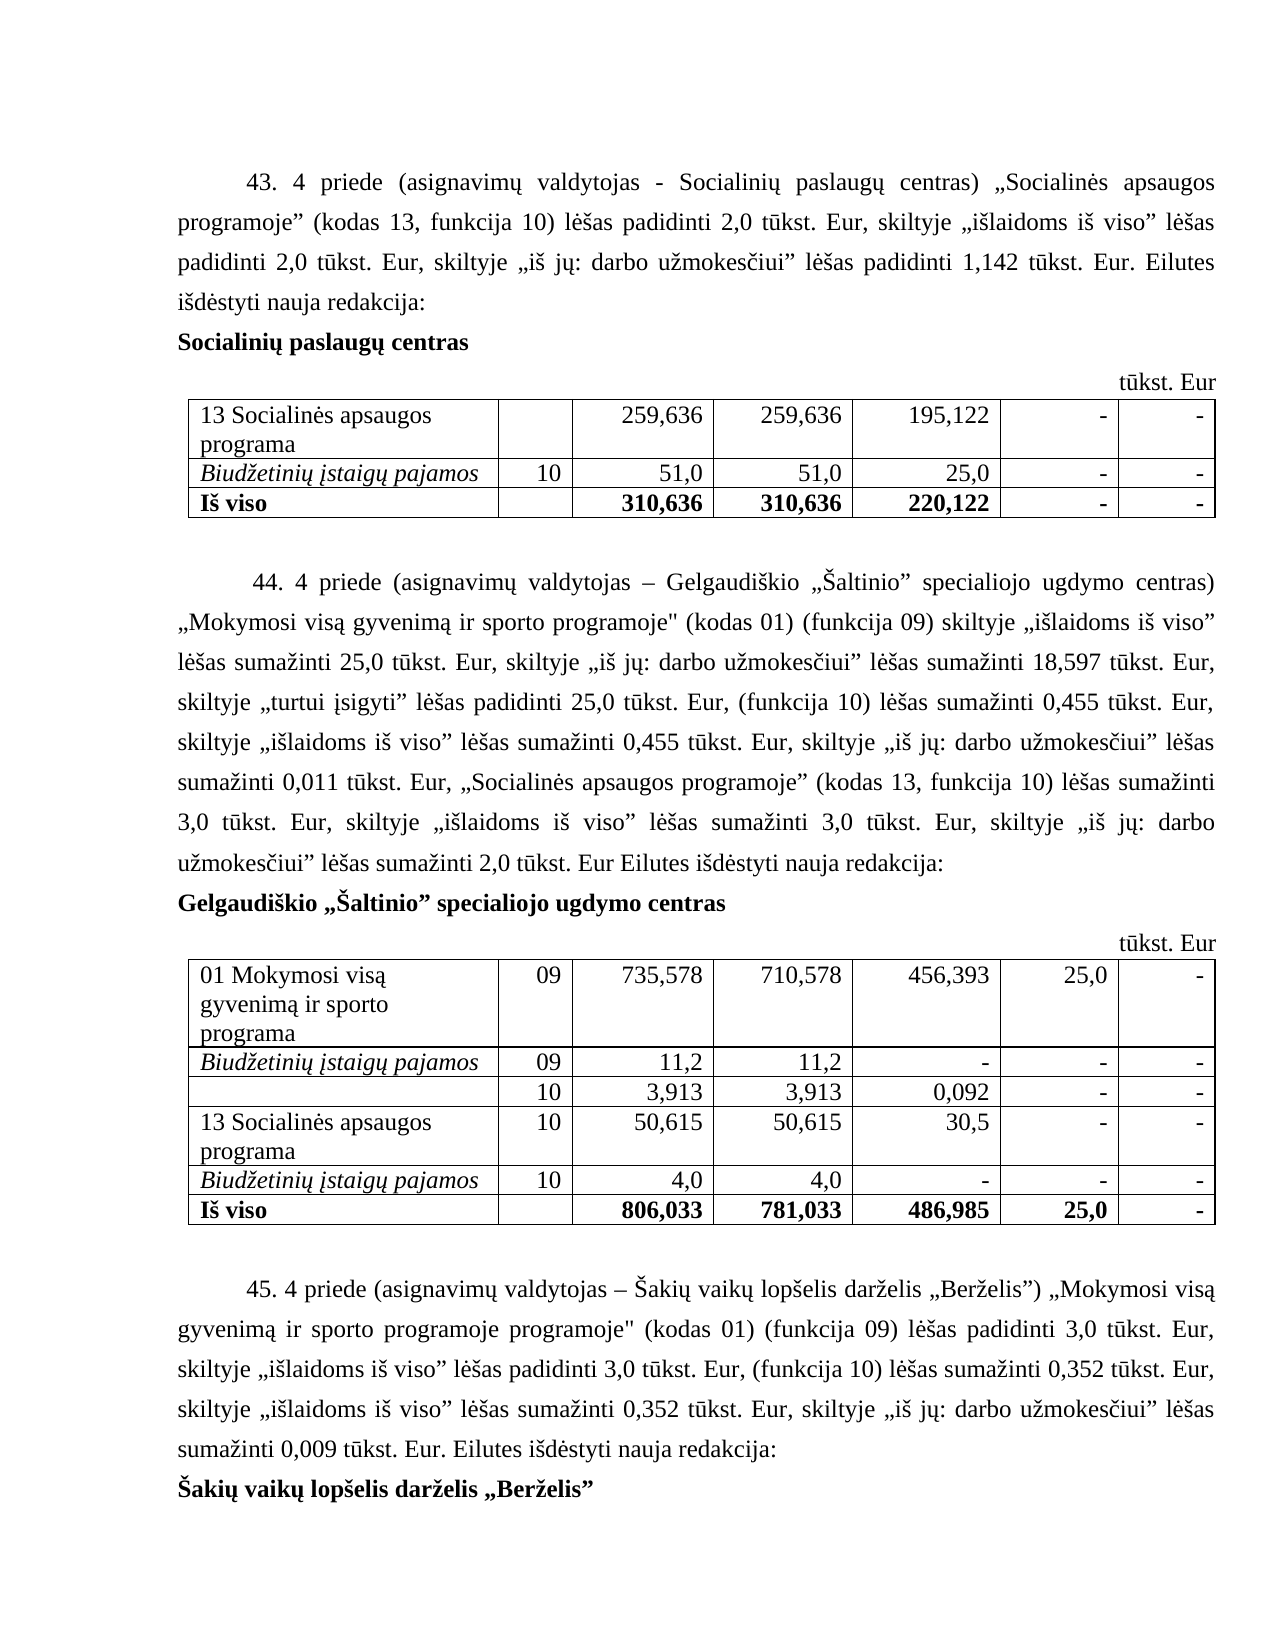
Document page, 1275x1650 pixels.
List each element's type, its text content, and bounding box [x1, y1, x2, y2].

table_cell 3,913 [714, 1077, 852, 1106]
text Šakių vaikų lopšelis darželis „Berželis” [177, 1466, 1216, 1506]
table_cell 25,0 [853, 459, 1000, 487]
table_cell - [1001, 459, 1118, 487]
table_cell 4,0 [714, 1166, 852, 1194]
table_cell Iš viso [189, 488, 498, 517]
table_cell - [1119, 1048, 1214, 1076]
table_cell 310,636 [714, 488, 852, 517]
text Gelgaudiškio „Šaltinio” specialiojo ugdymo centras [177, 879, 1216, 919]
table_cell 10 [499, 1077, 572, 1106]
text tūkst. Eur [177, 919, 1216, 959]
table_cell - [1119, 1195, 1214, 1224]
table_header - [1001, 400, 1118, 457]
table_header 735,578 [573, 960, 713, 1046]
table_header 456,393 [853, 960, 1000, 1046]
table_cell - [1001, 1107, 1118, 1164]
table_cell 10 [499, 459, 572, 487]
table_cell 806,033 [573, 1195, 713, 1224]
table_cell 11,2 [573, 1048, 713, 1076]
table_cell 50,615 [714, 1107, 852, 1164]
table_cell 13 Socialinės apsaugos programa [189, 1107, 498, 1164]
table_header 01 Mokymosi visą gyvenimą ir sporto programa [189, 960, 498, 1046]
table_header 13 Socialinės apsaugos programa [189, 400, 498, 457]
table_cell [189, 1077, 498, 1106]
table_cell 486,985 [853, 1195, 1000, 1224]
table_cell 50,615 [573, 1107, 713, 1164]
table_header 710,578 [714, 960, 852, 1046]
table_cell - [1119, 488, 1214, 517]
table_header 09 [499, 960, 572, 1046]
table_cell 10 [499, 1166, 572, 1194]
table_cell Biudžetinių įstaigų pajamos [189, 459, 498, 487]
table_cell - [1119, 1107, 1214, 1164]
table_cell 4,0 [573, 1166, 713, 1194]
table_cell 781,033 [714, 1195, 852, 1224]
table_cell - [1119, 459, 1214, 487]
table_cell 30,5 [853, 1107, 1000, 1164]
table_header 195,122 [853, 400, 1000, 457]
table_cell - [853, 1048, 1000, 1076]
text 44. 4 priede (asignavimų valdytojas – Gelgaudiškio „Šaltinio” specialiojo ugdymo centras) „Mokymosi visą gyvenimą ir sporto programoje" (kodas 01) (funkcija 09) skiltyje „išlaidoms iš viso” lėšas sumažinti 25,0 tūkst. Eur, skiltyje „iš jų: darbo užmokesčiui” lėšas sumažinti 18,597 tūkst. Eur, skiltyje „turtui įsigyti” lėšas padidinti 25,0 tūkst. Eur, (funkcija 10) lėšas sumažinti 0,455 tūkst. Eur, skiltyje „išlaidoms iš viso” lėšas sumažinti 0,455 tūkst. Eur, skiltyje „iš jų: darbo užmokesčiui” lėšas sumažinti 0,011 tūkst. Eur, „Socialinės apsaugos programoje” (kodas 13, funkcija 10) lėšas sumažinti 3,0 tūkst. Eur, skiltyje „išlaidoms iš viso” lėšas sumažinti 3,0 tūkst. Eur, skiltyje „iš jų: darbo užmokesčiui” lėšas sumažinti 2,0 tūkst. Eur Eilutes išdėstyti nauja redakcija: [177, 558, 1216, 879]
table_header 25,0 [1001, 960, 1118, 1046]
table_cell Iš viso [189, 1195, 498, 1224]
table_cell - [1001, 1077, 1118, 1106]
table_header - [1119, 400, 1214, 457]
text 43. 4 priede (asignavimų valdytojas - Socialinių paslaugų centras) „Socialinės apsaugos programoje” (kodas 13, funkcija 10) lėšas padidinti 2,0 tūkst. Eur, skiltyje „išlaidoms iš viso” lėšas padidinti 2,0 tūkst. Eur, skiltyje „iš jų: darbo užmokesčiui” lėšas padidinti 1,142 tūkst. Eur. Eilutes išdėstyti nauja redakcija: [177, 158, 1216, 319]
table_header - [1119, 960, 1214, 1046]
table_cell - [1119, 1166, 1214, 1194]
table_cell [499, 488, 572, 517]
table_cell [499, 1195, 572, 1224]
table_cell 310,636 [573, 488, 713, 517]
table_cell 0,092 [853, 1077, 1000, 1106]
table_cell - [853, 1166, 1000, 1194]
table_cell 09 [499, 1048, 572, 1076]
text Socialinių paslaugų centras [177, 319, 1216, 359]
text tūkst. Eur [177, 359, 1216, 399]
table_cell - [1001, 1166, 1118, 1194]
table_cell 10 [499, 1107, 572, 1164]
table_cell - [1001, 1048, 1118, 1076]
table_cell - [1001, 488, 1118, 517]
table_cell - [1119, 1077, 1214, 1106]
table_cell 3,913 [573, 1077, 713, 1106]
table_cell 11,2 [714, 1048, 852, 1076]
table_cell 25,0 [1001, 1195, 1118, 1224]
table_cell Biudžetinių įstaigų pajamos [189, 1048, 498, 1076]
table_cell 51,0 [714, 459, 852, 487]
table_header 259,636 [573, 400, 713, 457]
table_header 259,636 [714, 400, 852, 457]
text 45. 4 priede (asignavimų valdytojas – Šakių vaikų lopšelis darželis „Berželis”) „Mokymosi visą gyvenimą ir sporto programoje programoje" (kodas 01) (funkcija 09) lėšas padidinti 3,0 tūkst. Eur, skiltyje „išlaidoms iš viso” lėšas padidinti 3,0 tūkst. Eur, (funkcija 10) lėšas sumažinti 0,352 tūkst. Eur, skiltyje „išlaidoms iš viso” lėšas sumažinti 0,352 tūkst. Eur, skiltyje „iš jų: darbo užmokesčiui” lėšas sumažinti 0,009 tūkst. Eur. Eilutes išdėstyti nauja redakcija: [177, 1265, 1216, 1466]
table_header [499, 400, 572, 457]
table_cell 51,0 [573, 459, 713, 487]
table_cell Biudžetinių įstaigų pajamos [189, 1166, 498, 1194]
table_cell 220,122 [853, 488, 1000, 517]
